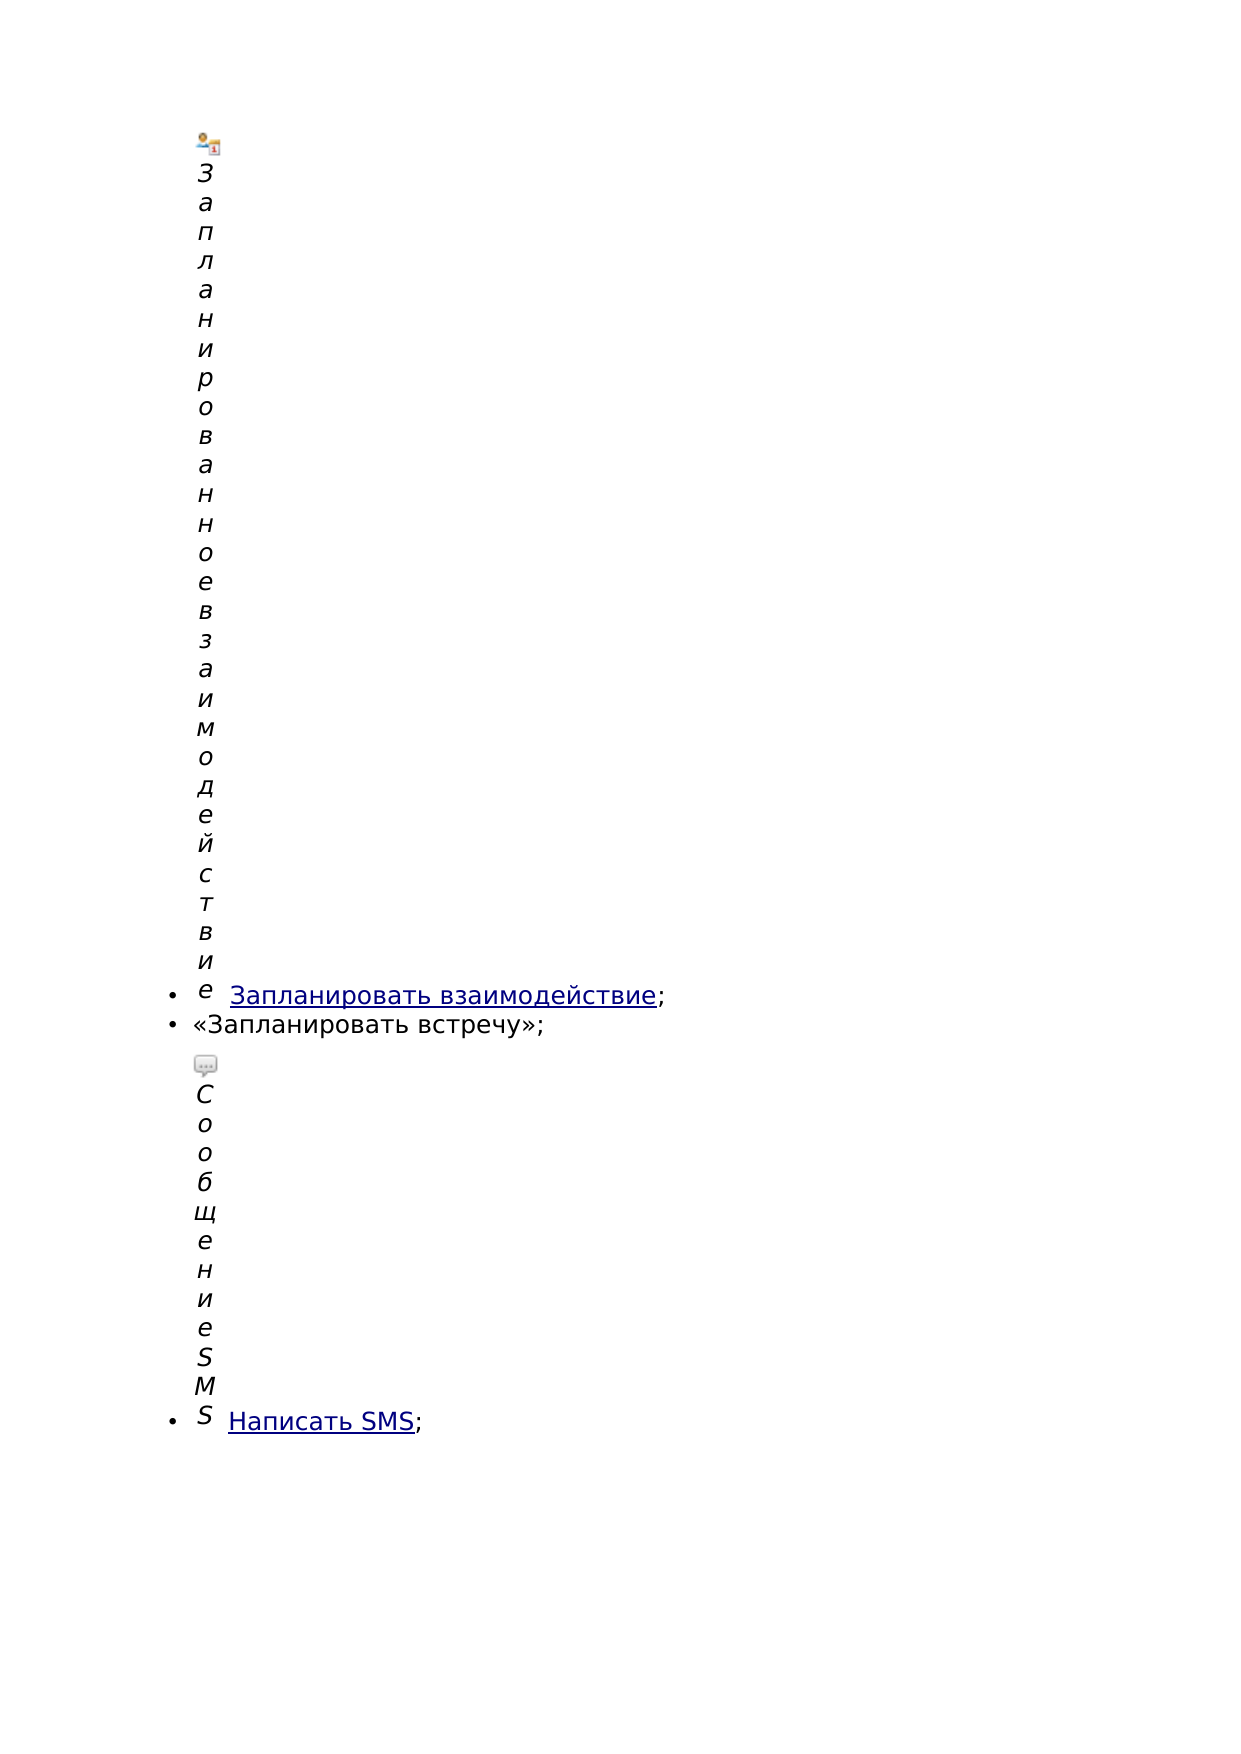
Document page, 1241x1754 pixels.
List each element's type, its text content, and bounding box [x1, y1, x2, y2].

list Запланировать взаимодействие; [177, 118, 1122, 1011]
list Запланированное взаимодействие [192, 159, 222, 1004]
list Сообщение SMS [192, 1081, 220, 1430]
picture [192, 1052, 221, 1081]
picture [192, 130, 222, 159]
list «Запланировать встречу»; [177, 1011, 1122, 1040]
list Написать SMS; [177, 1040, 1122, 1436]
